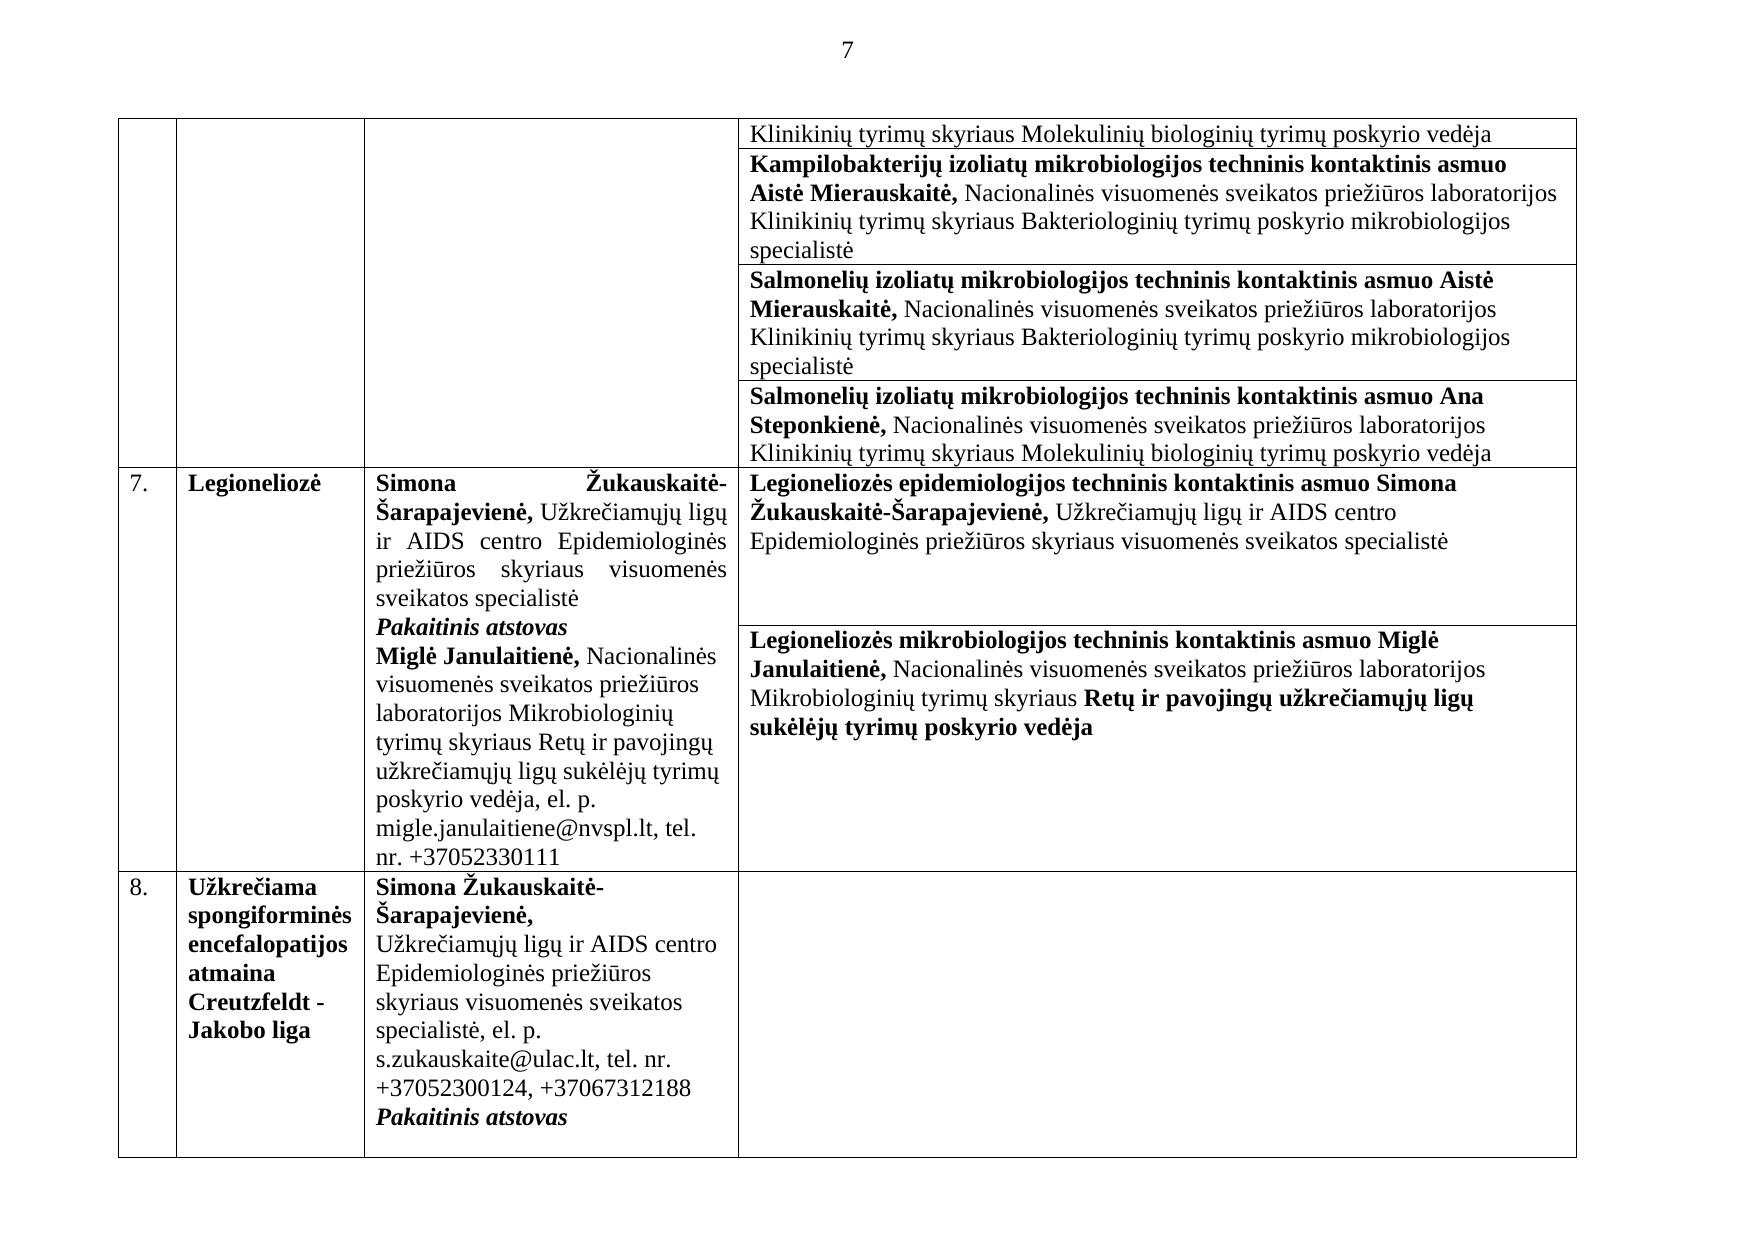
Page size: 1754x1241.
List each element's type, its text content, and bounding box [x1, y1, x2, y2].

table_cell Legioneliozės mikrobiologijos techninis kontaktinis asmuo Miglė Janulaitienė, Nacionalinės visuomenės sveikatos priežiūros laboratorijos Mikrobiologinių tyrimų skyriaus Retų ir pavojingų užkrečiamųjų ligų sukėlėjų tyrimų poskyrio vedėja [739, 626, 1576, 871]
table_cell Legioneliozės epidemiologijos techninis kontaktinis asmuo Simona Žukauskaitė-Šarapajevienė, Užkrečiamųjų ligų ir AIDS centro Epidemiologinės priežiūros skyriaus visuomenės sveikatos specialistė [739, 468, 1576, 624]
table_cell [177, 119, 364, 467]
table_cell Klinikinių tyrimų skyriaus Molekulinių biologinių tyrimų poskyrio vedėja [739, 119, 1576, 148]
table_cell [119, 119, 176, 467]
table_cell Legioneliozė [177, 468, 364, 871]
table_cell [739, 872, 1576, 1157]
table_cell Simona Žukauskaitė-Šarapajevienė, Užkrečiamųjų ligų ir AIDS centro Epidemiologinės priežiūros skyriaus visuomenės sveikatos specialistė, el. p. s.zukauskaite@ulac.lt, tel. nr. +37052300124, +37067312188 Pakaitinis atstovas [365, 872, 738, 1157]
table_cell [365, 119, 738, 467]
table_cell 7. [119, 468, 176, 871]
table_cell Simona Žukauskaitė-Šarapajevienė, Užkrečiamųjų ligų ir AIDS centro Epidemiologinės priežiūros skyriaus visuomenės sveikatos specialistė Pakaitinis atstovas Miglė Janulaitienė, Nacionalinės visuomenės sveikatos priežiūros laboratorijos Mikrobiologinių tyrimų skyriaus Retų ir pavojingų užkrečiamųjų ligų sukėlėjų tyrimų poskyrio vedėja, el. p. migle.janulaitiene@nvspl.lt, tel. nr. +37052330111 [365, 468, 738, 871]
table_cell Užkrečiama spongiforminės encefalopatijos atmaina Creutzfeldt - Jakobo liga [177, 872, 364, 1157]
table_cell Salmonelių izoliatų mikrobiologijos techninis kontaktinis asmuo Ana Steponkienė, Nacionalinės visuomenės sveikatos priežiūros laboratorijos Klinikinių tyrimų skyriaus Molekulinių biologinių tyrimų poskyrio vedėja [739, 381, 1576, 467]
table_cell Kampilobakterijų izoliatų mikrobiologijos techninis kontaktinis asmuo Aistė Mierauskaitė, Nacionalinės visuomenės sveikatos priežiūros laboratorijos Klinikinių tyrimų skyriaus Bakteriologinių tyrimų poskyrio mikrobiologijos specialistė [739, 149, 1576, 264]
table_cell Salmonelių izoliatų mikrobiologijos techninis kontaktinis asmuo Aistė Mierauskaitė, Nacionalinės visuomenės sveikatos priežiūros laboratorijos Klinikinių tyrimų skyriaus Bakteriologinių tyrimų poskyrio mikrobiologijos specialistė [739, 265, 1576, 380]
table_cell 8. [119, 872, 176, 1157]
